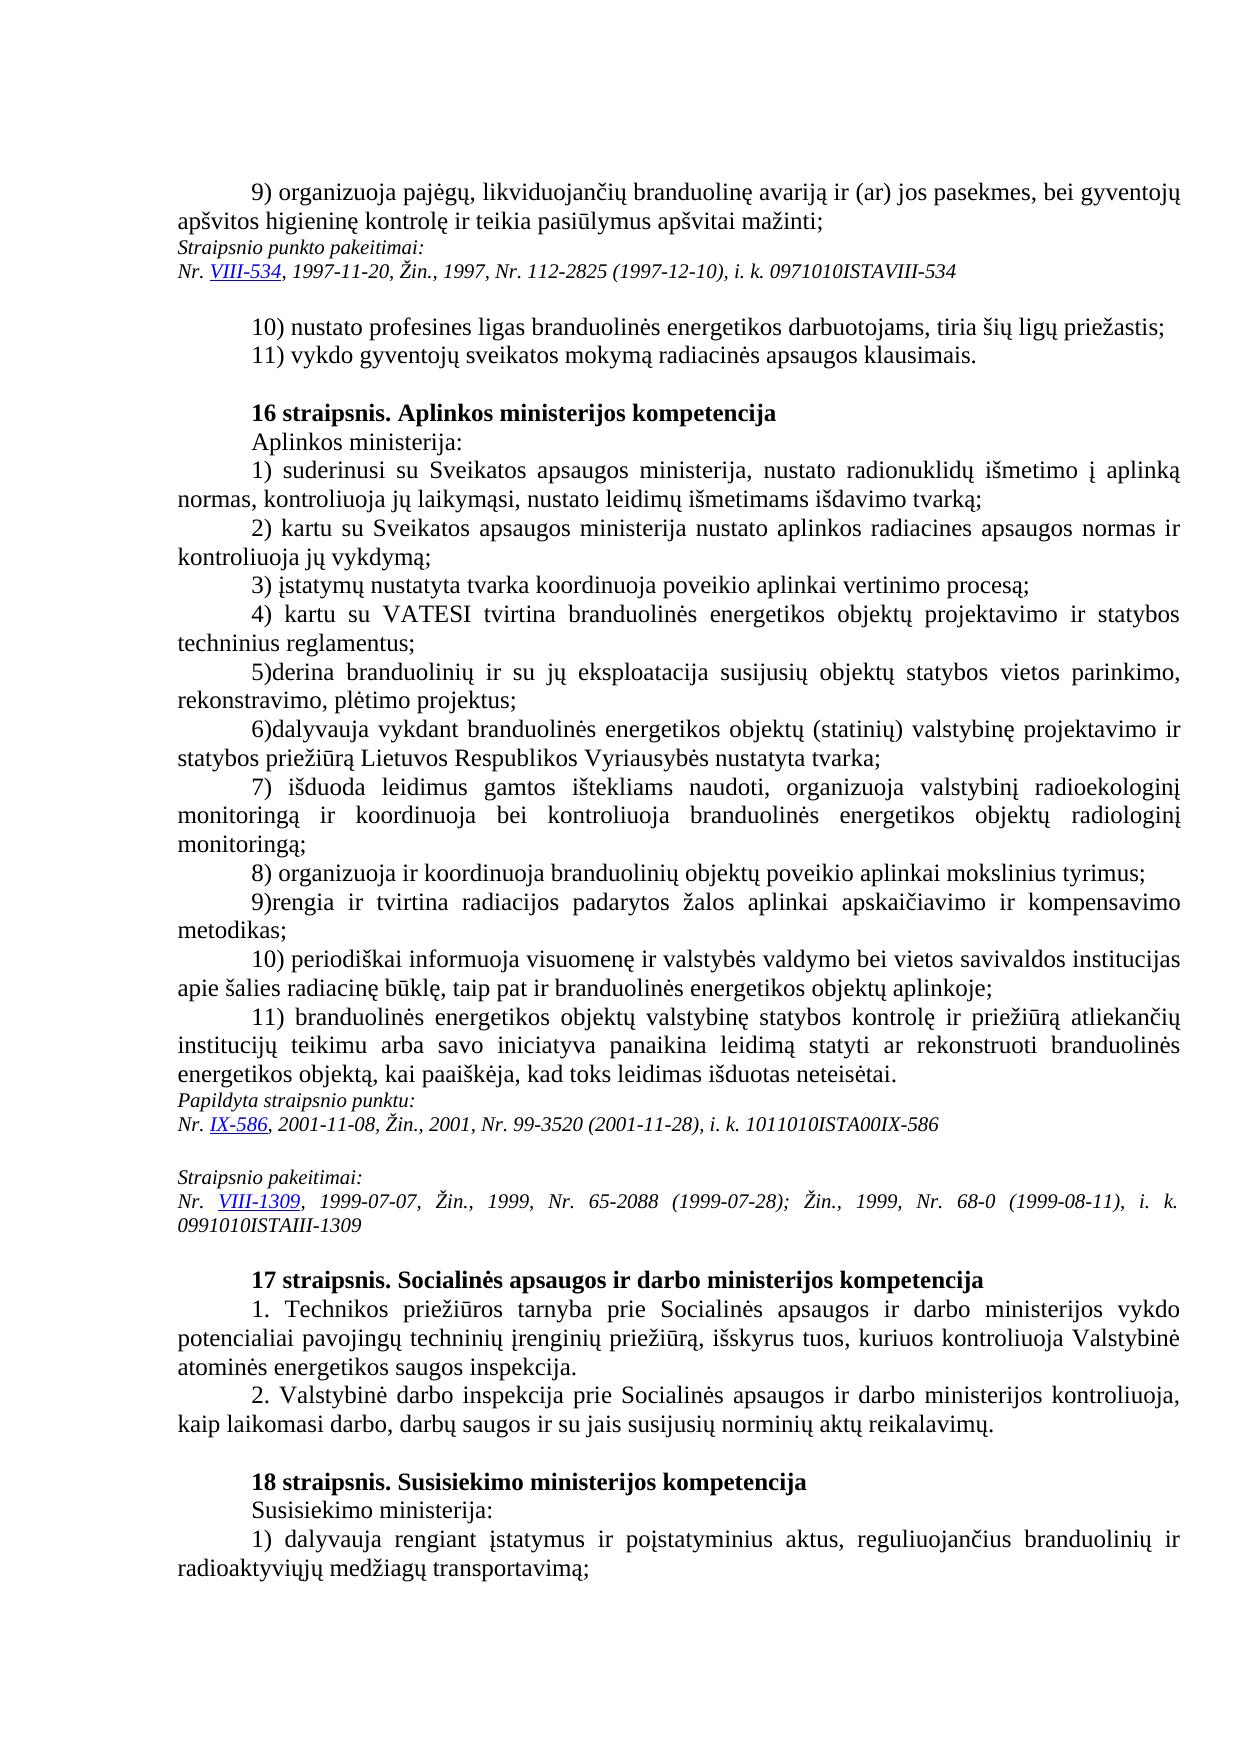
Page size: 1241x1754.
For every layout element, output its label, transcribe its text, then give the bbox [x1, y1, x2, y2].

text 1) dalyvauja rengiant įstatymus ir poįstatyminius aktus, reguliuojančius branduolinių ir radioaktyviųjų medžiagų transportavimą; [177, 1524, 1181, 1582]
text Straipsnio pakeitimai: [177, 1165, 1181, 1189]
text 1. Technikos priežiūros tarnyba prie Socialinės apsaugos ir darbo ministerijos vykdo potencialiai pavojingų techninių įrenginių priežiūrą, išskyrus tuos, kuriuos kontroliuoja Valstybinė atominės energetikos saugos inspekcija. [177, 1294, 1181, 1381]
text 11) vykdo gyventojų sveikatos mokymą radiacinės apsaugos klausimais. [177, 340, 1181, 369]
text Nr. VIII-1309, 1999-07-07, Žin., 1999, Nr. 65-2088 (1999-07-28); Žin., 1999, Nr. 68-0 (1999-08-11), i. k. 0991010ISTAIII-1309 [177, 1189, 1181, 1237]
text 18 straipsnis. Susisiekimo ministerijos kompetencija [177, 1467, 1181, 1496]
text 3) įstatymų nustatyta tvarka koordinuoja poveikio aplinkai vertinimo procesą; [177, 570, 1181, 599]
text 11) branduolinės energetikos objektų valstybinę statybos kontrolę ir priežiūrą atliekančių institucijų teikimu arba savo iniciatyva panaikina leidimą statyti ar rekonstruoti branduolinės energetikos objektą, kai paaiškėja, kad toks leidimas išduotas neteisėtai. [177, 1002, 1181, 1088]
text 16 straipsnis. Aplinkos ministerijos kompetencija [177, 398, 1181, 427]
text 10) periodiškai informuoja visuomenę ir valstybės valdymo bei vietos savivaldos institucijas apie šalies radiacinę būklę, taip pat ir branduolinės energetikos objektų aplinkoje; [177, 944, 1181, 1002]
text Nr. IX-586, 2001-11-08, Žin., 2001, Nr. 99-3520 (2001-11-28), i. k. 1011010ISTA00IX-586 [177, 1112, 1181, 1136]
text Nr. VIII-534, 1997-11-20, Žin., 1997, Nr. 112-2825 (1997-12-10), i. k. 0971010ISTAVIII-534 [177, 259, 1181, 283]
text Straipsnio punkto pakeitimai: [177, 235, 1181, 259]
text 5)derina branduolinių ir su jų eksploatacija susijusių objektų statybos vietos parinkimo, rekonstravimo, plėtimo projektus; [177, 657, 1181, 714]
text Papildyta straipsnio punktu: [177, 1088, 1181, 1112]
text 8) organizuoja ir koordinuoja branduolinių objektų poveikio aplinkai mokslinius tyrimus; [177, 858, 1181, 887]
text 4) kartu su VATESI tvirtina branduolinės energetikos objektų projektavimo ir statybos techninius reglamentus; [177, 599, 1181, 657]
text 17 straipsnis. Socialinės apsaugos ir darbo ministerijos kompetencija [177, 1266, 1181, 1294]
text 6)dalyvauja vykdant branduolinės energetikos objektų (statinių) valstybinę projektavimo ir statybos priežiūrą Lietuvos Respublikos Vyriausybės nustatyta tvarka; [177, 714, 1181, 772]
text Aplinkos ministerija: [177, 427, 1181, 455]
text 2) kartu su Sveikatos apsaugos ministerija nustato aplinkos radiacines apsaugos normas ir kontroliuoja jų vykdymą; [177, 513, 1181, 570]
text 9)rengia ir tvirtina radiacijos padarytos žalos aplinkai apskaičiavimo ir kompensavimo metodikas; [177, 887, 1181, 944]
text 1) suderinusi su Sveikatos apsaugos ministerija, nustato radionuklidų išmetimo į aplinką normas, kontroliuoja jų laikymąsi, nustato leidimų išmetimams išdavimo tvarką; [177, 455, 1181, 513]
text 10) nustato profesines ligas branduolinės energetikos darbuotojams, tiria šių ligų priežastis; [177, 312, 1181, 340]
text 7) išduoda leidimus gamtos ištekliams naudoti, organizuoja valstybinį radioekologinį monitoringą ir koordinuoja bei kontroliuoja branduolinės energetikos objektų radiologinį monitoringą; [177, 772, 1181, 858]
text 2. Valstybinė darbo inspekcija prie Socialinės apsaugos ir darbo ministerijos kontroliuoja, kaip laikomasi darbo, darbų saugos ir su jais susijusių norminių aktų reikalavimų. [177, 1381, 1181, 1438]
text Susisiekimo ministerija: [177, 1496, 1181, 1524]
text 9) organizuoja pajėgų, likviduojančių branduolinę avariją ir (ar) jos pasekmes, bei gyventojų apšvitos higieninę kontrolę ir teikia pasiūlymus apšvitai mažinti; [177, 177, 1181, 235]
